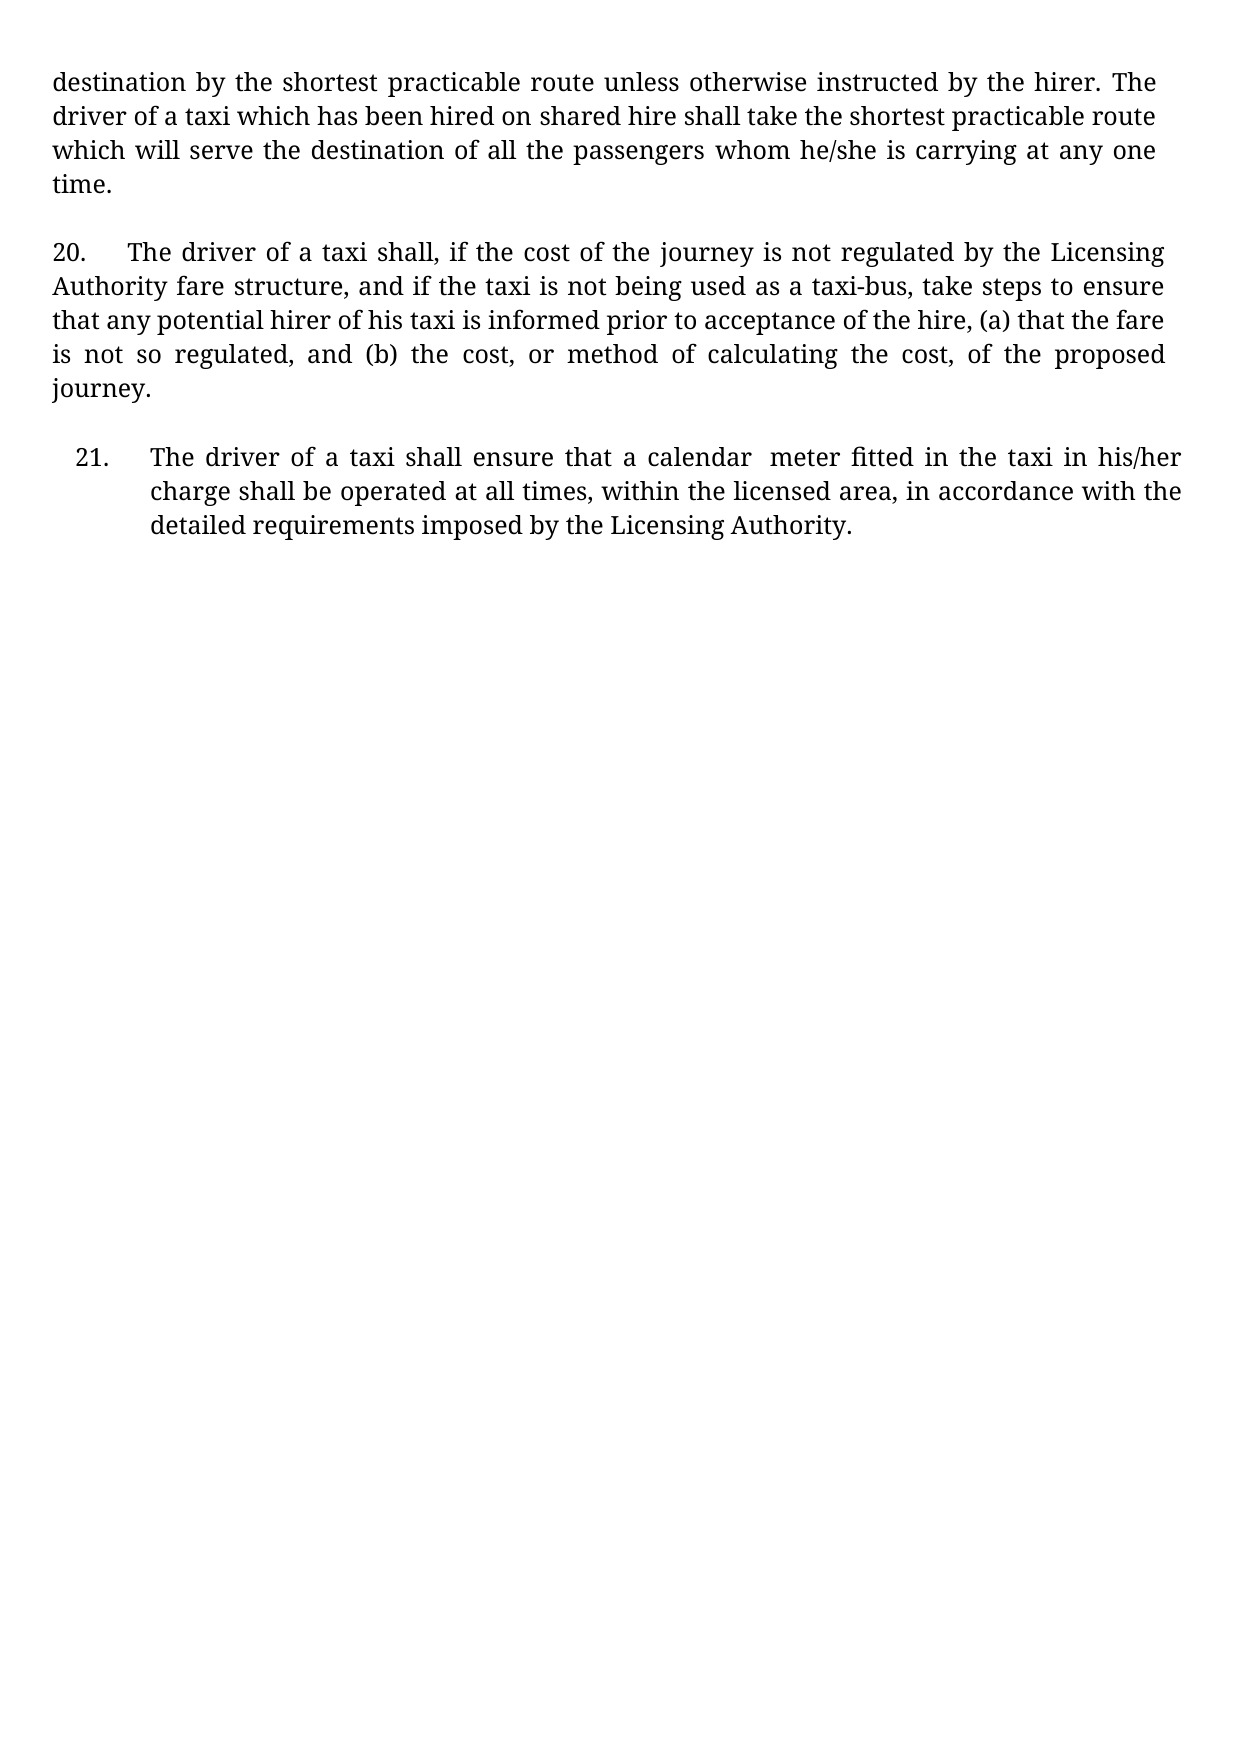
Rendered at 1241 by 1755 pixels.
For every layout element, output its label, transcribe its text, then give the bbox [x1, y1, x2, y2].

list The driver of a taxi shall, if the cost of the journey is not regulated by the Licensing Authority fare structure, and if the taxi is not being used as a taxi-bus, take steps to ensure that any potential hirer of his taxi is informed prior to acceptance of the hire, (a) that the fare is not so regulated, and (b) the cost, or method of calculating the cost, of the proposed journey. [52, 235, 1165, 405]
list The driver of a taxi shall ensure that a calendar meter fitted in the taxi in his/her charge shall be operated at all times, within the licensed area, in accordance with the detailed requirements imposed by the Licensing Authority. [75, 439, 1182, 541]
list destination by the shortest practicable route unless otherwise instructed by the hirer. The driver of a taxi which has been hired on shared hire shall take the shortest practicable route which will serve the destination of all the passengers whom he/she is carrying at any one time. [52, 64, 1157, 201]
